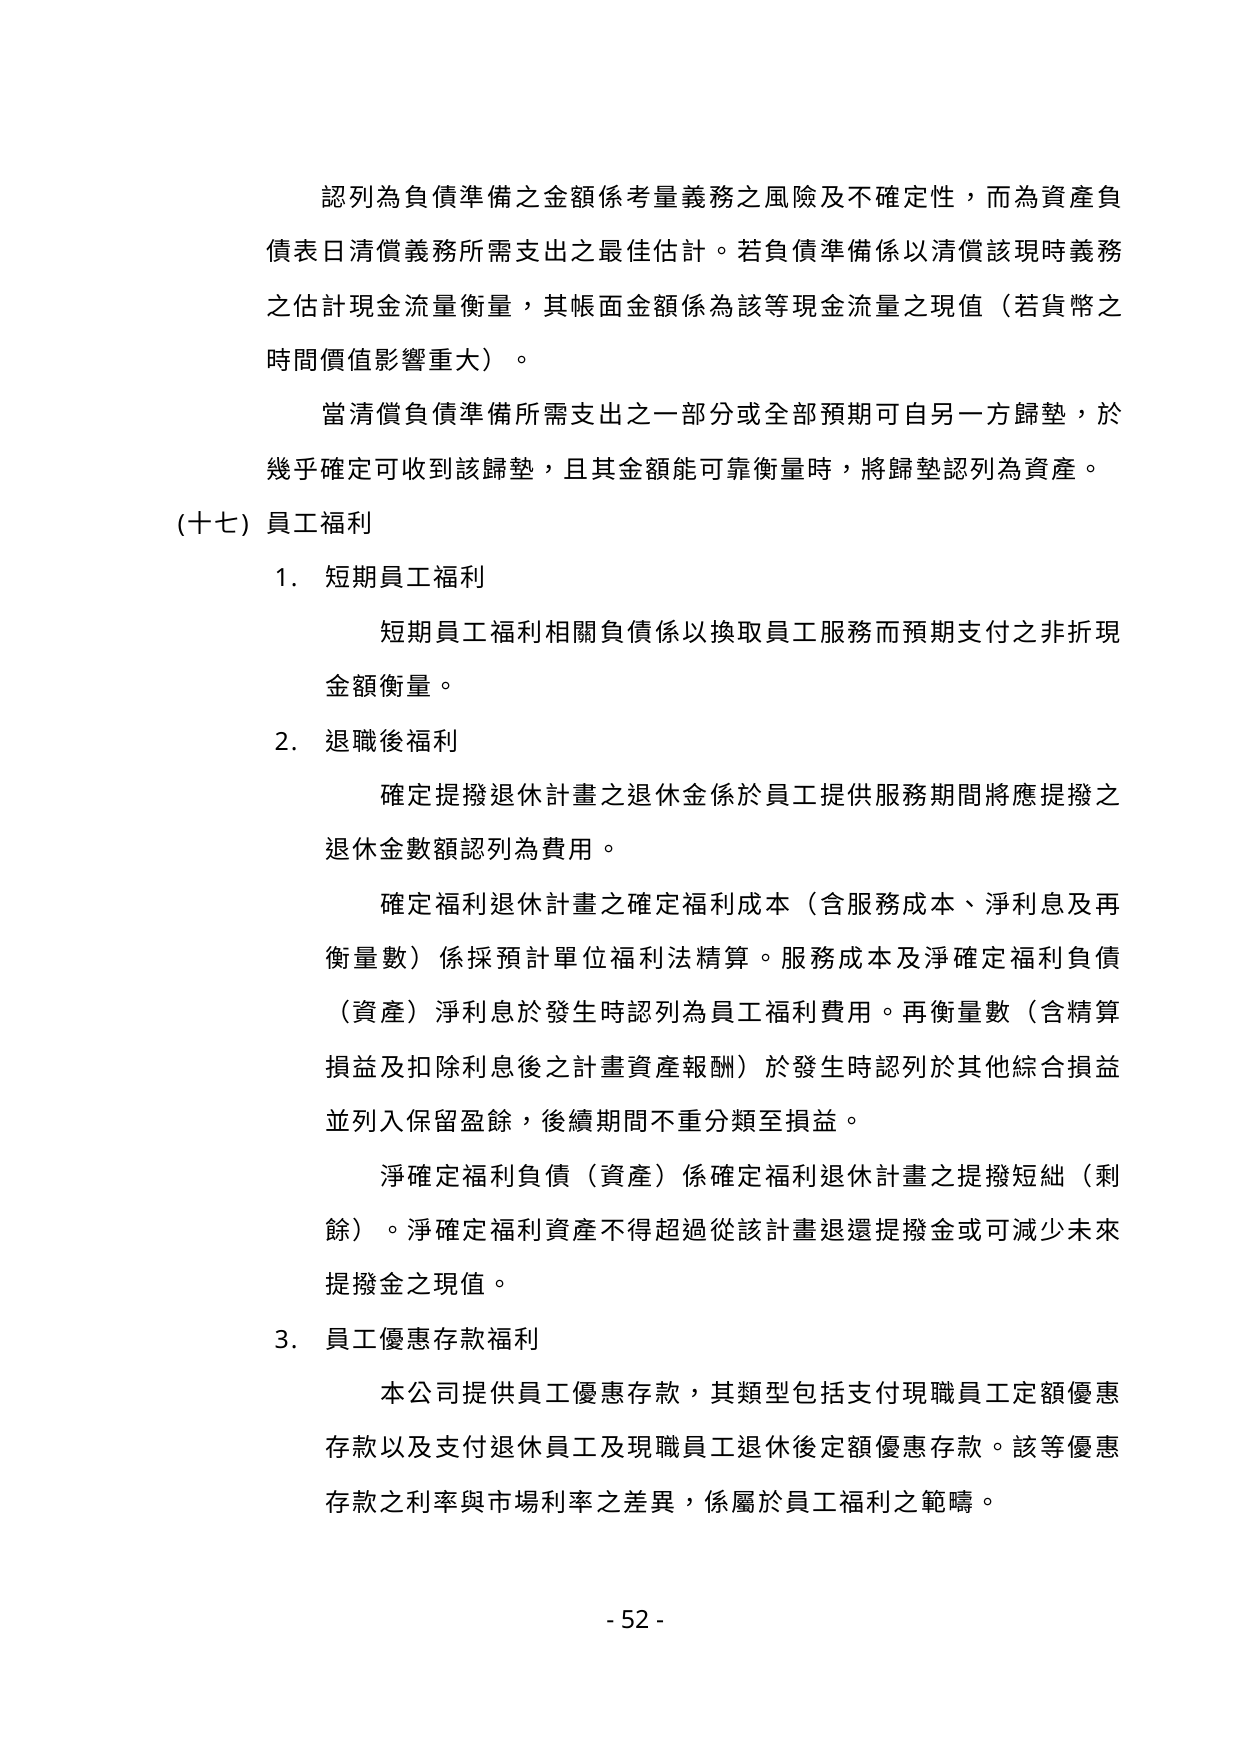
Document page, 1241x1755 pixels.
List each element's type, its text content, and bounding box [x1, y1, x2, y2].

text 短期員工福利相關負債係以換取員工服務而預期支付之非折現金額衡量。 [325, 612, 1122, 703]
text (十七) 員工福利 [177, 503, 1122, 540]
text 本公司提供員工優惠存款，其類型包括支付現職員工定額優惠存款以及支付退休員工及現職員工退休後定額優惠存款。該等優惠存款之利率與市場利率之差異，係屬於員工福利之範疇。 [325, 1373, 1122, 1518]
text 確定提撥退休計畫之退休金係於員工提供服務期間將應提撥之退休金數額認列為費用。 [325, 775, 1122, 866]
text 確定福利退休計畫之確定福利成本（含服務成本、淨利息及再衡量數）係採預計單位福利法精算。服務成本及淨確定福利負債（資產）淨利息於發生時認列為員工福利費用。再衡量數（含精算損益及扣除利息後之計畫資產報酬）於發生時認列於其他綜合損益並列入保留盈餘，後續期間不重分類至損益。 [325, 884, 1122, 1138]
text 3. 員工優惠存款福利 [266, 1319, 1122, 1355]
text 1. 短期員工福利 [266, 558, 1122, 594]
text 淨確定福利負債（資產）係確定福利退休計畫之提撥短絀（剩餘）。淨確定福利資產不得超過從該計畫退還提撥金或可減少未來提撥金之現值。 [325, 1156, 1122, 1301]
text 認列為負債準備之金額係考量義務之風險及不確定性，而為資產負債表日清償義務所需支出之最佳估計。若負債準備係以清償該現時義務之估計現金流量衡量，其帳面金額係為該等現金流量之現值（若貨幣之時間價值影響重大）。 [266, 177, 1122, 377]
text 2. 退職後福利 [266, 721, 1122, 757]
text 當清償負債準備所需支出之一部分或全部預期可自另一方歸墊，於幾乎確定可收到該歸墊，且其金額能可靠衡量時，將歸墊認列為資產。 [266, 395, 1122, 485]
